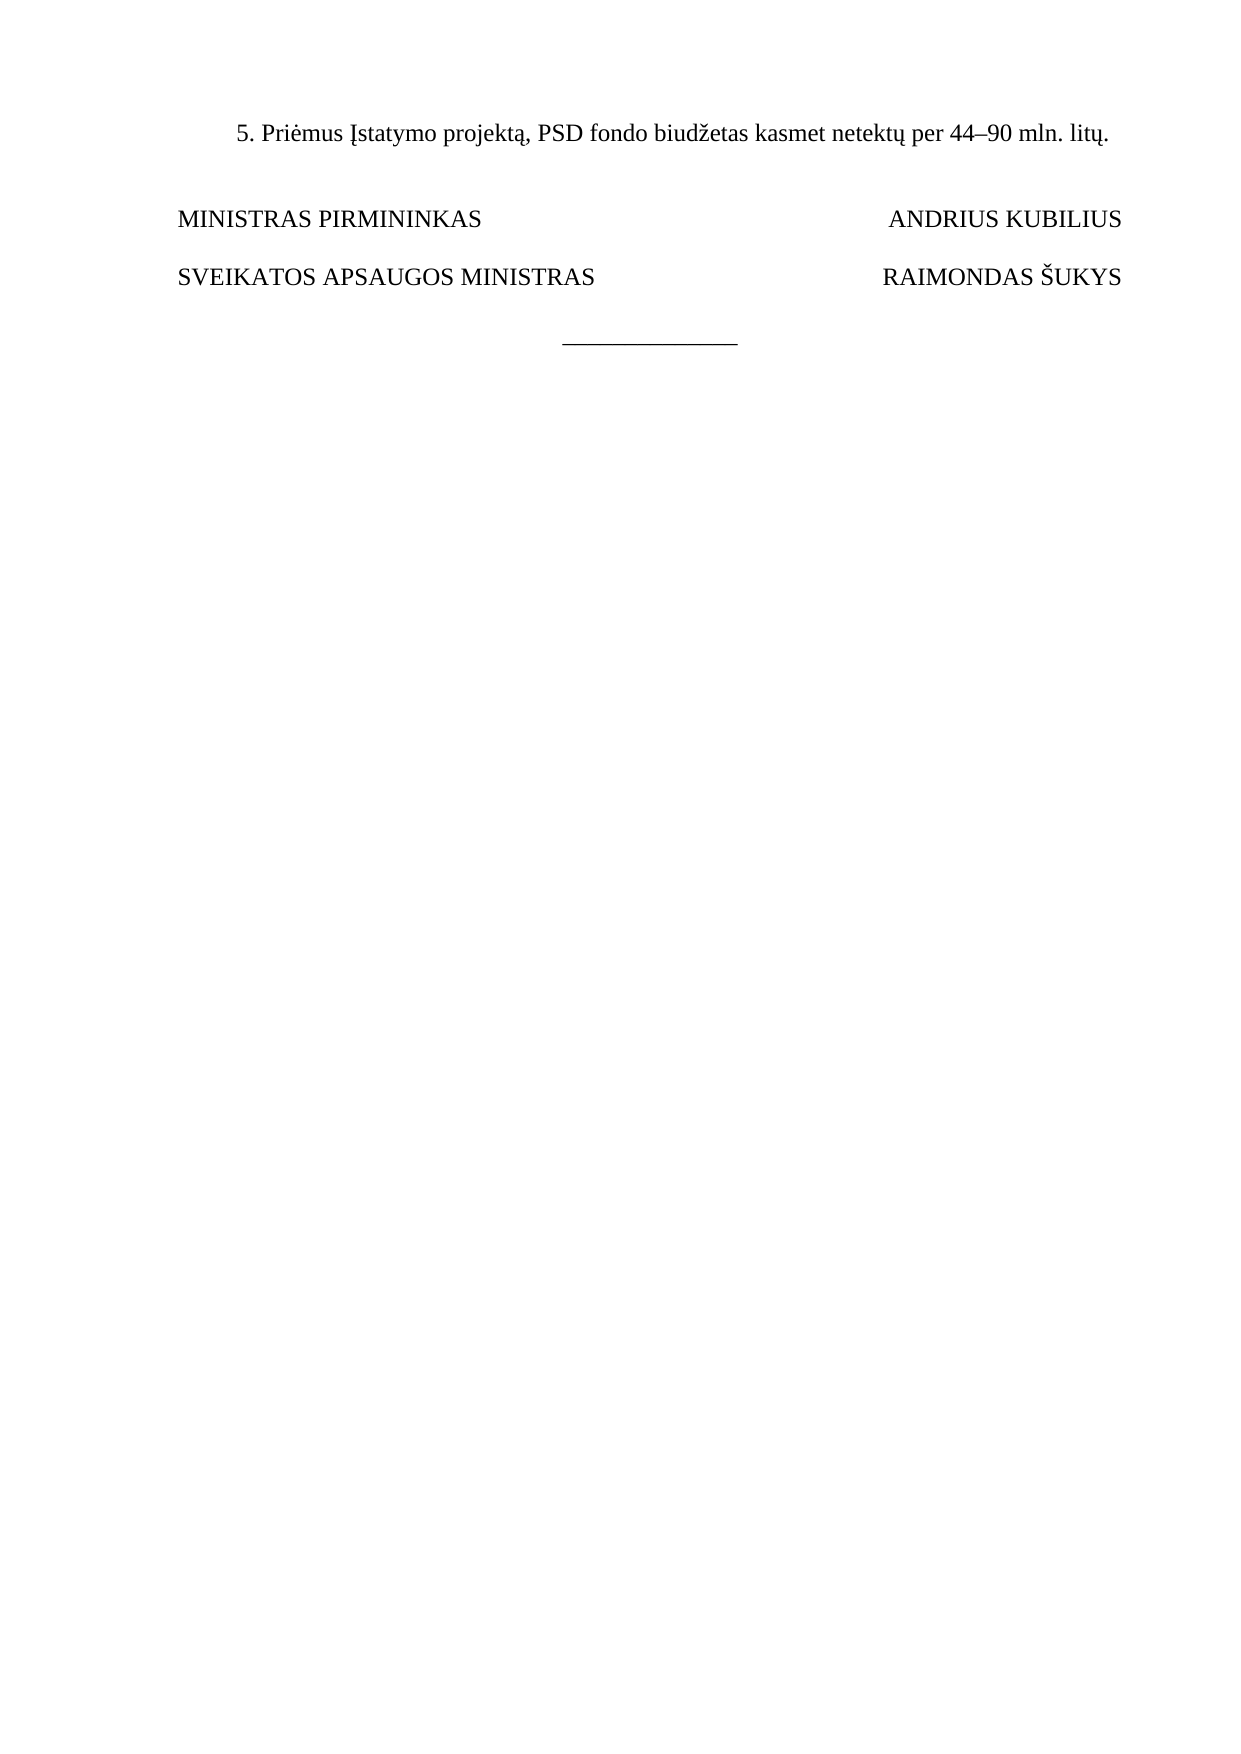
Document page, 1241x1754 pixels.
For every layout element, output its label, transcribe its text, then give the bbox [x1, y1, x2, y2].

text 5. Priėmus Įstatymo projektą, PSD fondo biudžetas kasmet netektų per 44–90 mln. litų. [177, 118, 1122, 147]
text ______________ [177, 319, 1122, 348]
text MINISTRAS PIRMININKAS ANDRIUS KUBILIUS [177, 204, 1122, 233]
text SVEIKATOS APSAUGOS MINISTRAS RAIMONDAS ŠUKYS [177, 262, 1122, 291]
